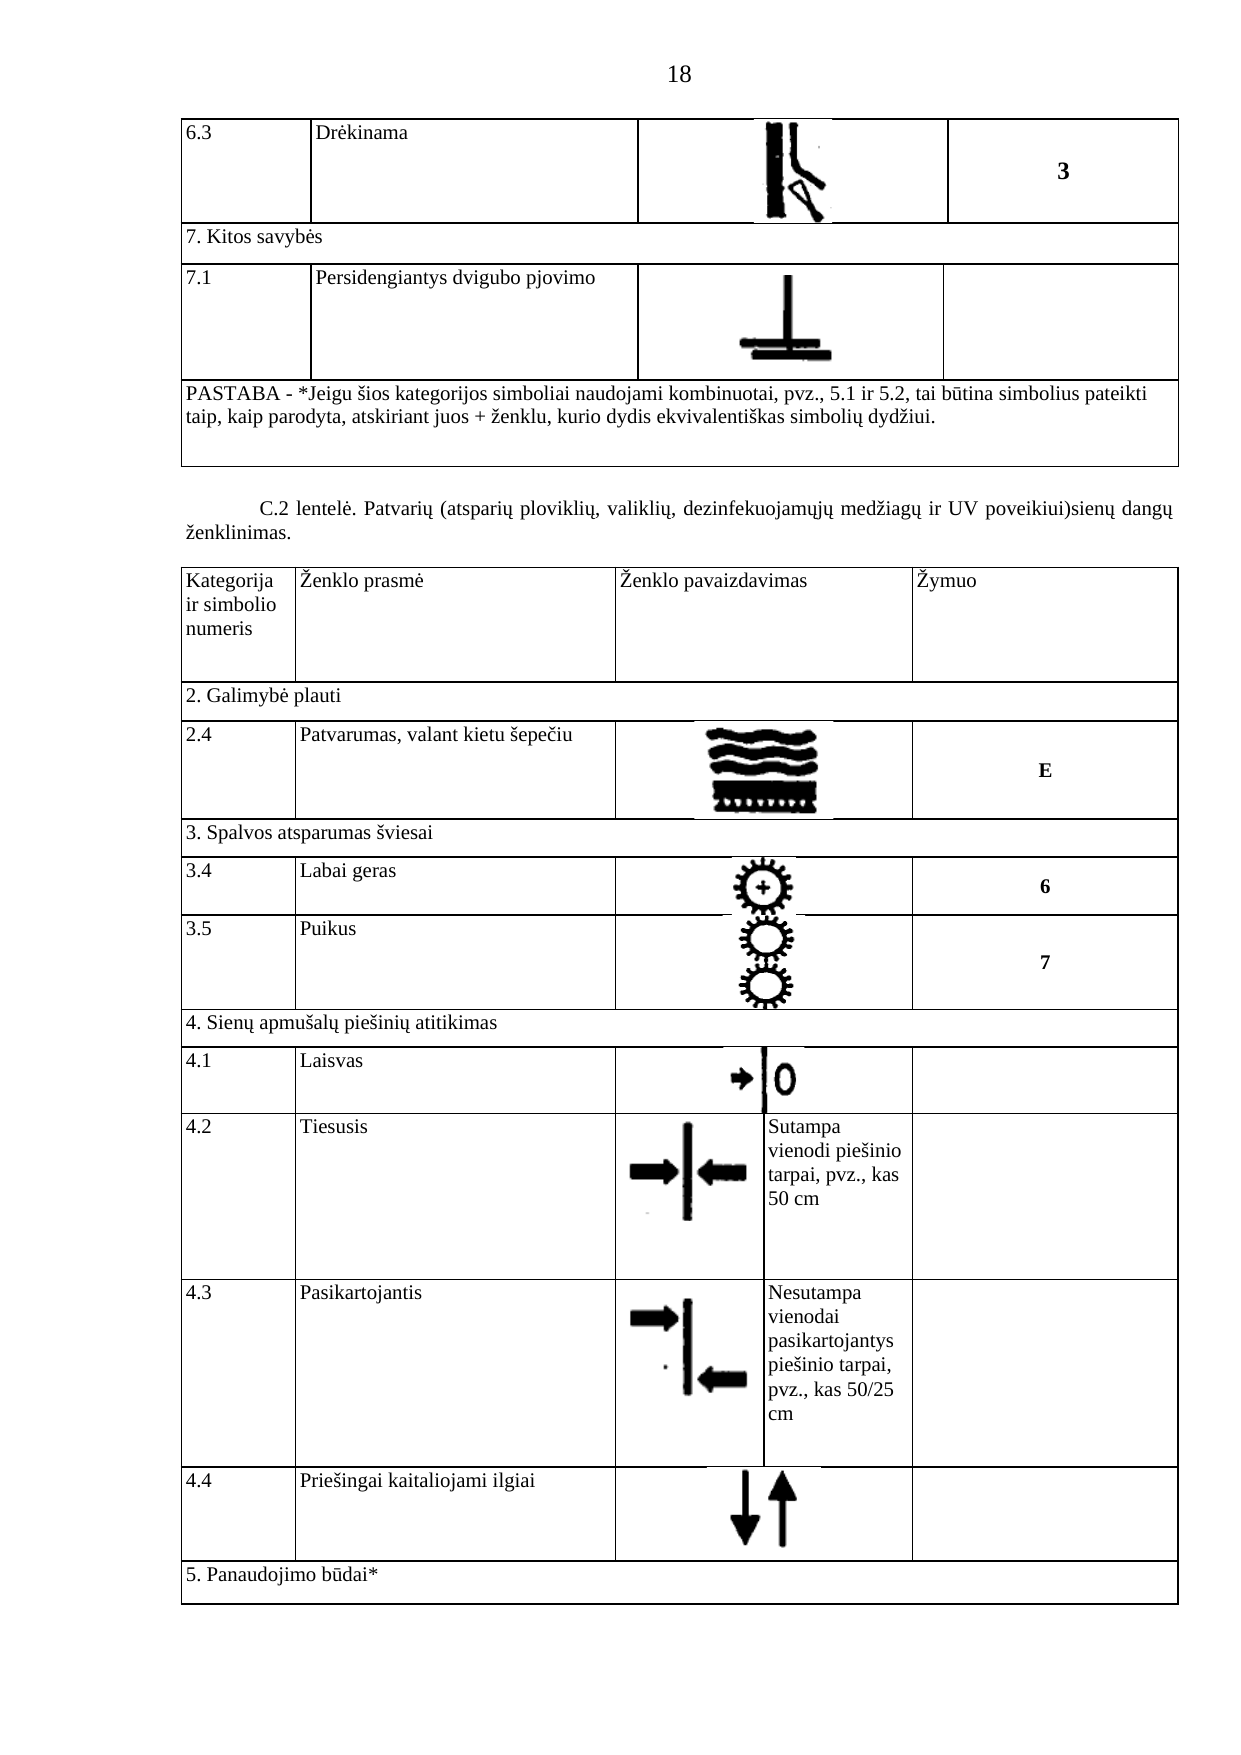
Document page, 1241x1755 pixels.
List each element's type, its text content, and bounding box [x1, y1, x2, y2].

table_cell [833, 120, 947, 222]
table_cell [639, 265, 943, 379]
table_cell 4.1 [182, 1048, 295, 1113]
table_cell Sutampa vienodi piešinio tarpai, pvz., kas 50 cm [765, 1114, 912, 1279]
table_cell [834, 722, 912, 818]
table_cell [805, 1048, 912, 1113]
table_cell 4.4 [182, 1468, 295, 1560]
table_header C.2 lentelė. Patvarių (atsparių ploviklių, valiklių, dezinfekuojamųjų medžiagų ir UV poveikiui)sienų dangų ženklinimas. [181, 496, 1178, 567]
table_cell Tiesusis [296, 1114, 615, 1279]
table_cell E [913, 722, 1177, 818]
table_cell 5. Panaudojimo būdai* [182, 1562, 1177, 1603]
table_cell 4.3 [182, 1280, 295, 1466]
table_cell Žymuo [913, 568, 1177, 681]
table_cell 2.4 [182, 722, 295, 818]
table_cell [796, 858, 912, 914]
table_cell [944, 265, 1178, 379]
table_cell 7. Kitos savybės [182, 224, 1178, 263]
table_cell Priešingai kaitaliojami ilgiai [296, 1468, 615, 1560]
table_cell [616, 916, 722, 1009]
table_cell 2. Galimybė plauti [182, 683, 1177, 720]
table_cell Nesutampa vienodai pasikartojantys piešinio tarpai, pvz., kas 50/25 cm [765, 1280, 912, 1466]
table_cell 3.4 [182, 858, 295, 914]
table_cell Pasikartojantis [296, 1280, 615, 1466]
table_cell [913, 1468, 1177, 1560]
table_cell [913, 1114, 1177, 1279]
table_cell PASTABA - *Jeigu šios kategorijos simboliai naudojami kombinuotai, pvz., 5.1 ir 5.2, tai būtina simbolius pateikti taip, kaip parodyta, atskiriant juos + ženklu, kurio dydis ekvivalentiškas simbolių dydžiui. [182, 381, 1178, 466]
table_cell [616, 1048, 723, 1113]
table_cell [913, 1048, 1177, 1113]
table_cell 6 [913, 858, 1177, 914]
table_cell Kategorija ir simbolio numeris [182, 568, 295, 681]
table_cell Puikus [296, 916, 615, 1009]
table_cell [616, 1280, 763, 1466]
table_cell Laisvas [296, 1048, 615, 1113]
table_cell 4.2 [182, 1114, 295, 1279]
table_cell 3. Spalvos atsparumas šviesai [182, 820, 1177, 856]
table_cell [639, 120, 753, 222]
table_cell Labai geras [296, 858, 615, 914]
table_cell Drėkinama [312, 120, 637, 222]
table_cell Ženklo prasmė [296, 568, 615, 681]
table_cell 3.5 [182, 916, 295, 1009]
table_cell [616, 722, 694, 818]
table_cell [806, 916, 912, 1009]
table_cell Persidengiantys dvigubo pjovimo [312, 265, 637, 379]
table_cell 3 [949, 120, 1178, 222]
table_cell [616, 858, 731, 914]
table_cell 7.1 [182, 265, 310, 379]
table_cell 7 [913, 916, 1177, 1009]
table_cell 6.3 [182, 120, 310, 222]
table_cell [821, 1468, 912, 1560]
table_cell Ženklo pavaizdavimas [616, 568, 912, 681]
table_cell [616, 1114, 763, 1279]
table_cell [913, 1280, 1177, 1466]
table_cell [616, 1468, 706, 1560]
table_cell Patvarumas, valant kietu šepečiu [296, 722, 615, 818]
table_cell 4. Sienų apmušalų piešinių atitikimas [182, 1010, 1177, 1046]
